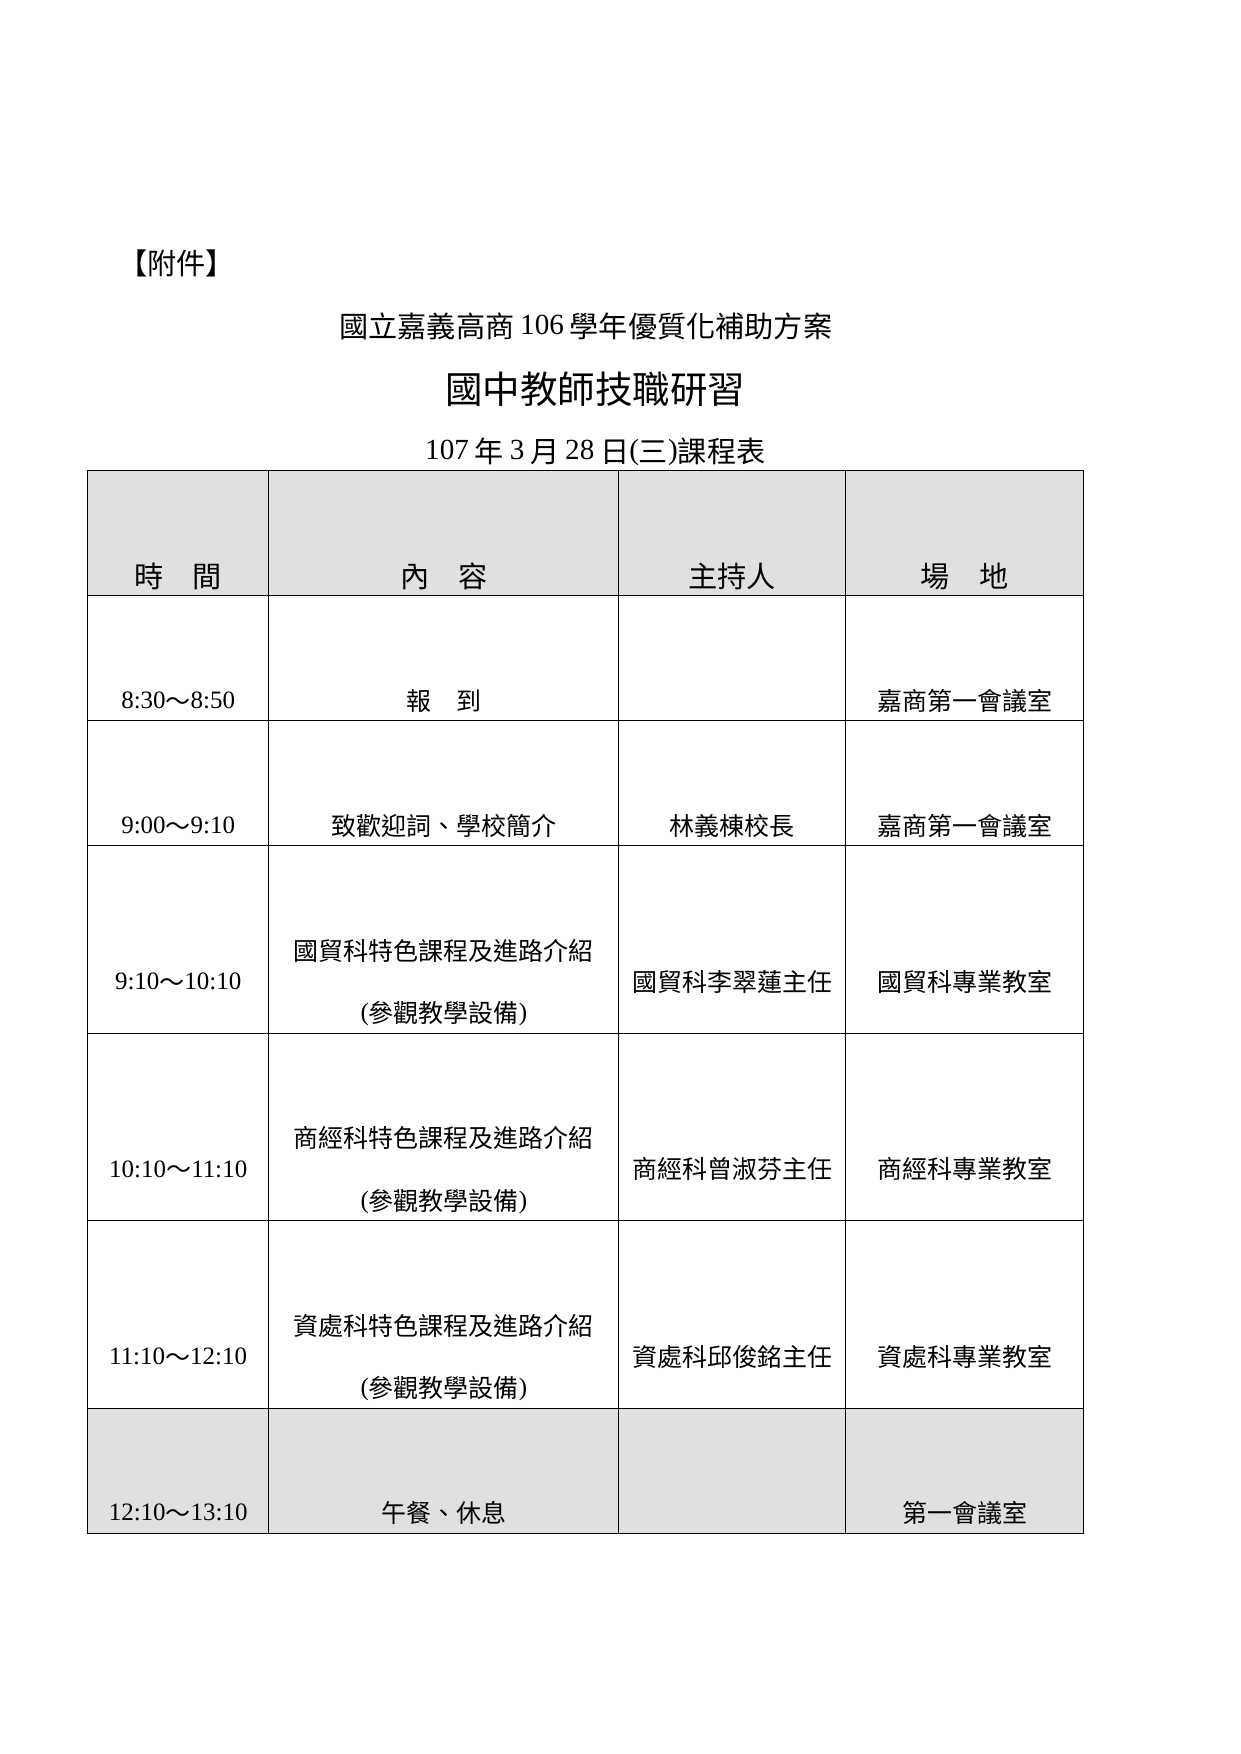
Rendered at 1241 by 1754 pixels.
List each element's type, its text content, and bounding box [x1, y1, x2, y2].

table_cell 8:30～8:50 [88, 596, 268, 720]
table_header 時 間 [88, 471, 268, 595]
text 國立嘉義高商106學年優質化補助方案 [118, 283, 1053, 345]
table_cell 商經科曾淑芬主任 [619, 1034, 845, 1220]
table_cell 10:10～11:10 [88, 1034, 268, 1220]
table_cell 12:10～13:10 [88, 1409, 268, 1533]
table_cell [619, 596, 845, 720]
table_cell 國貿科專業教室 [846, 846, 1083, 1033]
text 107年3月28日(三)課程表 [118, 408, 1072, 470]
table_cell 9:10～10:10 [88, 846, 268, 1033]
table_cell [619, 1409, 845, 1533]
text 【附件】 [118, 220, 1053, 283]
table_cell 午餐、休息 [269, 1409, 618, 1533]
table_cell 致歡迎詞、學校簡介 [269, 721, 618, 845]
table_cell 商經科特色課程及進路介紹 (參觀教學設備) [269, 1034, 618, 1220]
table_cell 資處科特色課程及進路介紹 (參觀教學設備) [269, 1221, 618, 1408]
table_cell 國貿科特色課程及進路介紹 (參觀教學設備) [269, 846, 618, 1033]
table_cell 第一會議室 [846, 1409, 1083, 1533]
table_header 場 地 [846, 471, 1083, 595]
table_cell 嘉商第一會議室 [846, 721, 1083, 845]
table_cell 資處科邱俊銘主任 [619, 1221, 845, 1408]
table_cell 商經科專業教室 [846, 1034, 1083, 1220]
table_cell 嘉商第一會議室 [846, 596, 1083, 720]
table_header 主持人 [619, 471, 845, 595]
table_cell 報 到 [269, 596, 618, 720]
table_cell 林義棟校長 [619, 721, 845, 845]
table_header 內 容 [269, 471, 618, 595]
table_cell 11:10～12:10 [88, 1221, 268, 1408]
table_cell 9:00～9:10 [88, 721, 268, 845]
table_cell 資處科專業教室 [846, 1221, 1083, 1408]
text 國中教師技職研習 [118, 345, 1072, 408]
table_cell 國貿科李翠蓮主任 [619, 846, 845, 1033]
